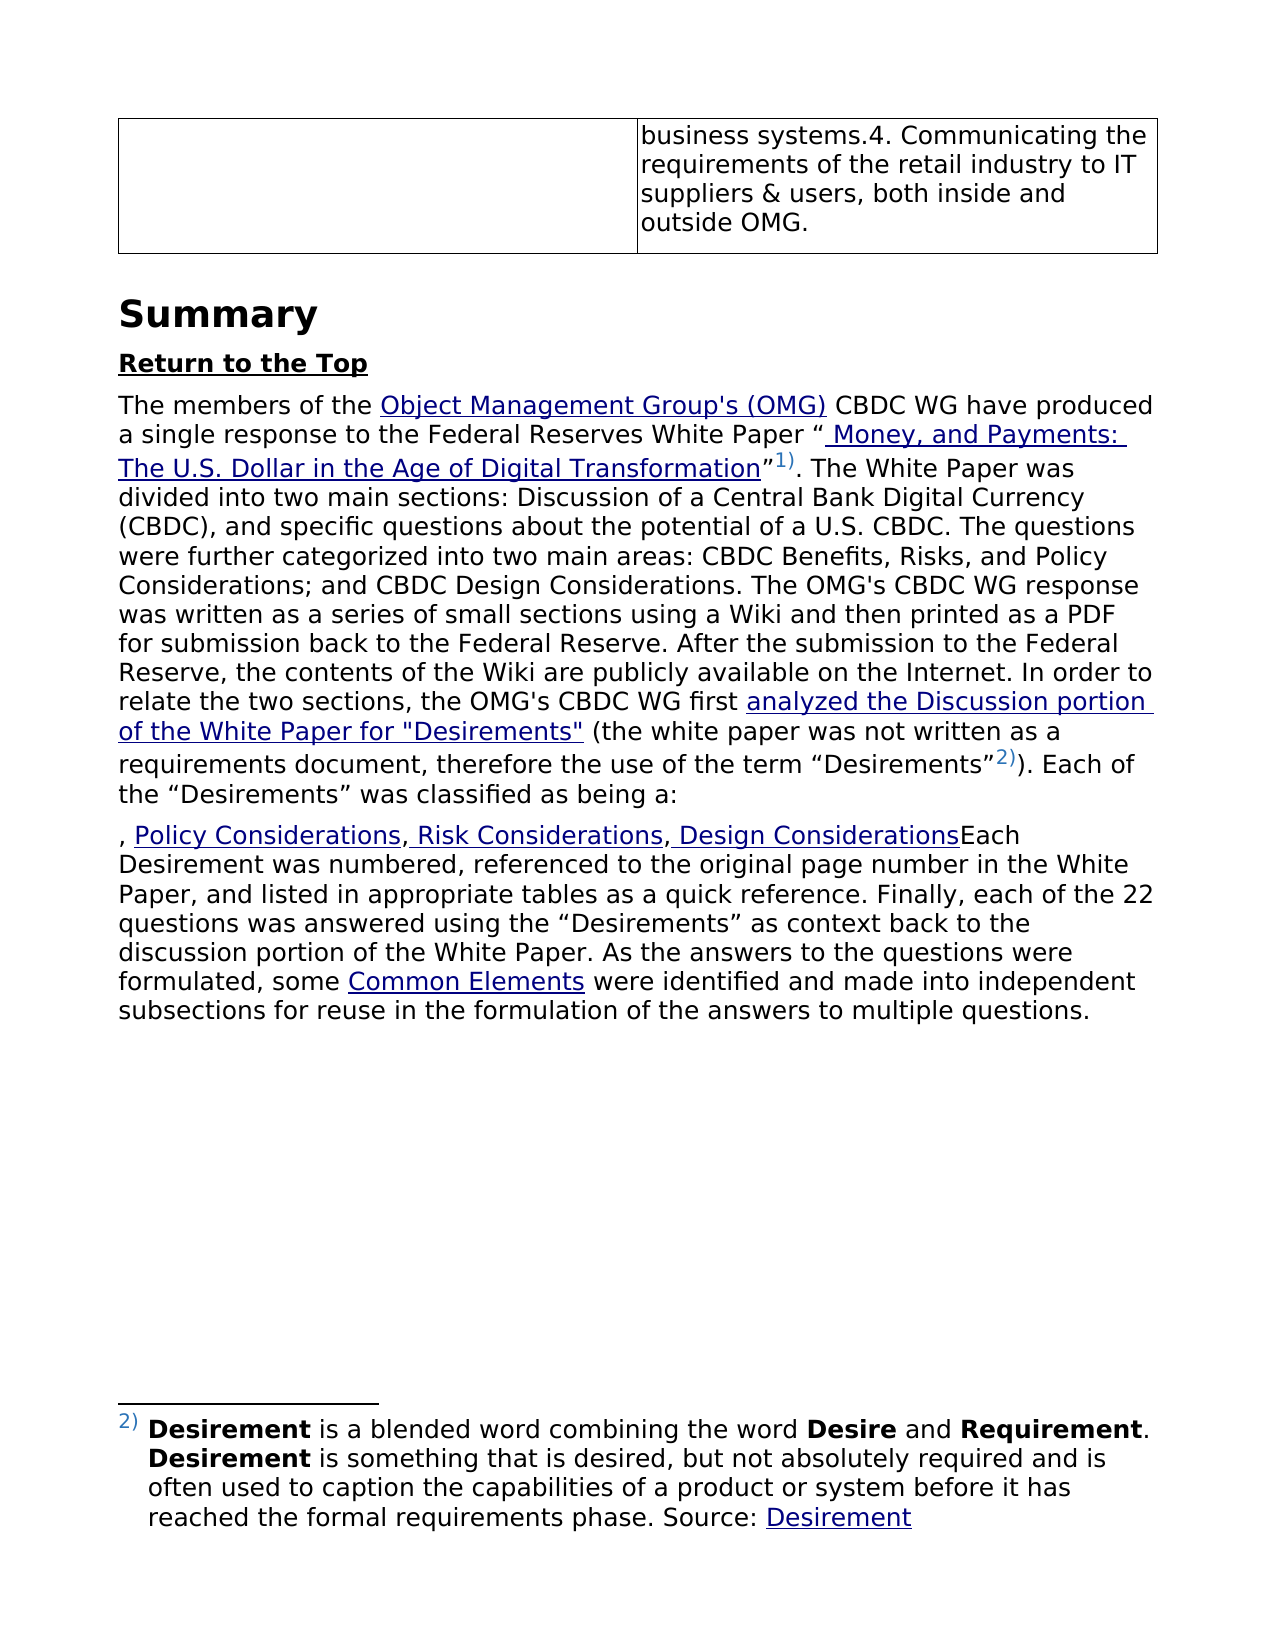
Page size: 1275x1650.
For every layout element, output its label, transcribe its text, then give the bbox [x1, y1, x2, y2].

text Return to the Top [118, 349, 1157, 378]
subtitle Summary [118, 293, 1157, 337]
text Desirement is a blended word combining the word Desire and Requirement. Desirement is something that is desired, but not absolutely required and is often used to caption the capabilities of a product or system before it has reached the formal requirements phase. Source: Desirement [118, 1410, 1157, 1532]
text , Policy Considerations, Risk Considerations, Design ConsiderationsEach Desirement was numbered, referenced to the original page number in the White Paper, and listed in appropriate tables as a quick reference. Finally, each of the 22 questions was answered using the “Desirements” as context back to the discussion portion of the White Paper. As the answers to the questions were formulated, some Common Elements were identified and made into independent subsections for reuse in the formulation of the answers to multiple questions. [118, 822, 1157, 1026]
text The members of the Object Management Group's (OMG) CBDC WG have produced a single response to the Federal Reserves White Paper “ Money, and Payments: The U.S. Dollar in the Age of Digital Transformation”1). The White Paper was divided into two main sections: Discussion of a Central Bank Digital Currency (CBDC), and specific questions about the potential of a U.S. CBDC. The questions were further categorized into two main areas: CBDC Benefits, Risks, and Policy Considerations; and CBDC Design Considerations. The OMG's CBDC WG response was written as a series of small sections using a Wiki and then printed as a PDF for submission back to the Federal Reserve. After the submission to the Federal Reserve, the contents of the Wiki are publicly available on the Internet. In order to relate the two sections, the OMG's CBDC WG first analyzed the Discussion portion of the White Paper for "Desirements" (the white paper was not written as a requirements document, therefore the use of the term “Desirements”). Each of the “Desirements” was classified as being a: [118, 391, 1157, 809]
table_cell [119, 119, 637, 253]
table_cell business systems.4. Communicating the requirements of the retail industry to IT suppliers & users, both inside and outside OMG. [638, 119, 1157, 253]
